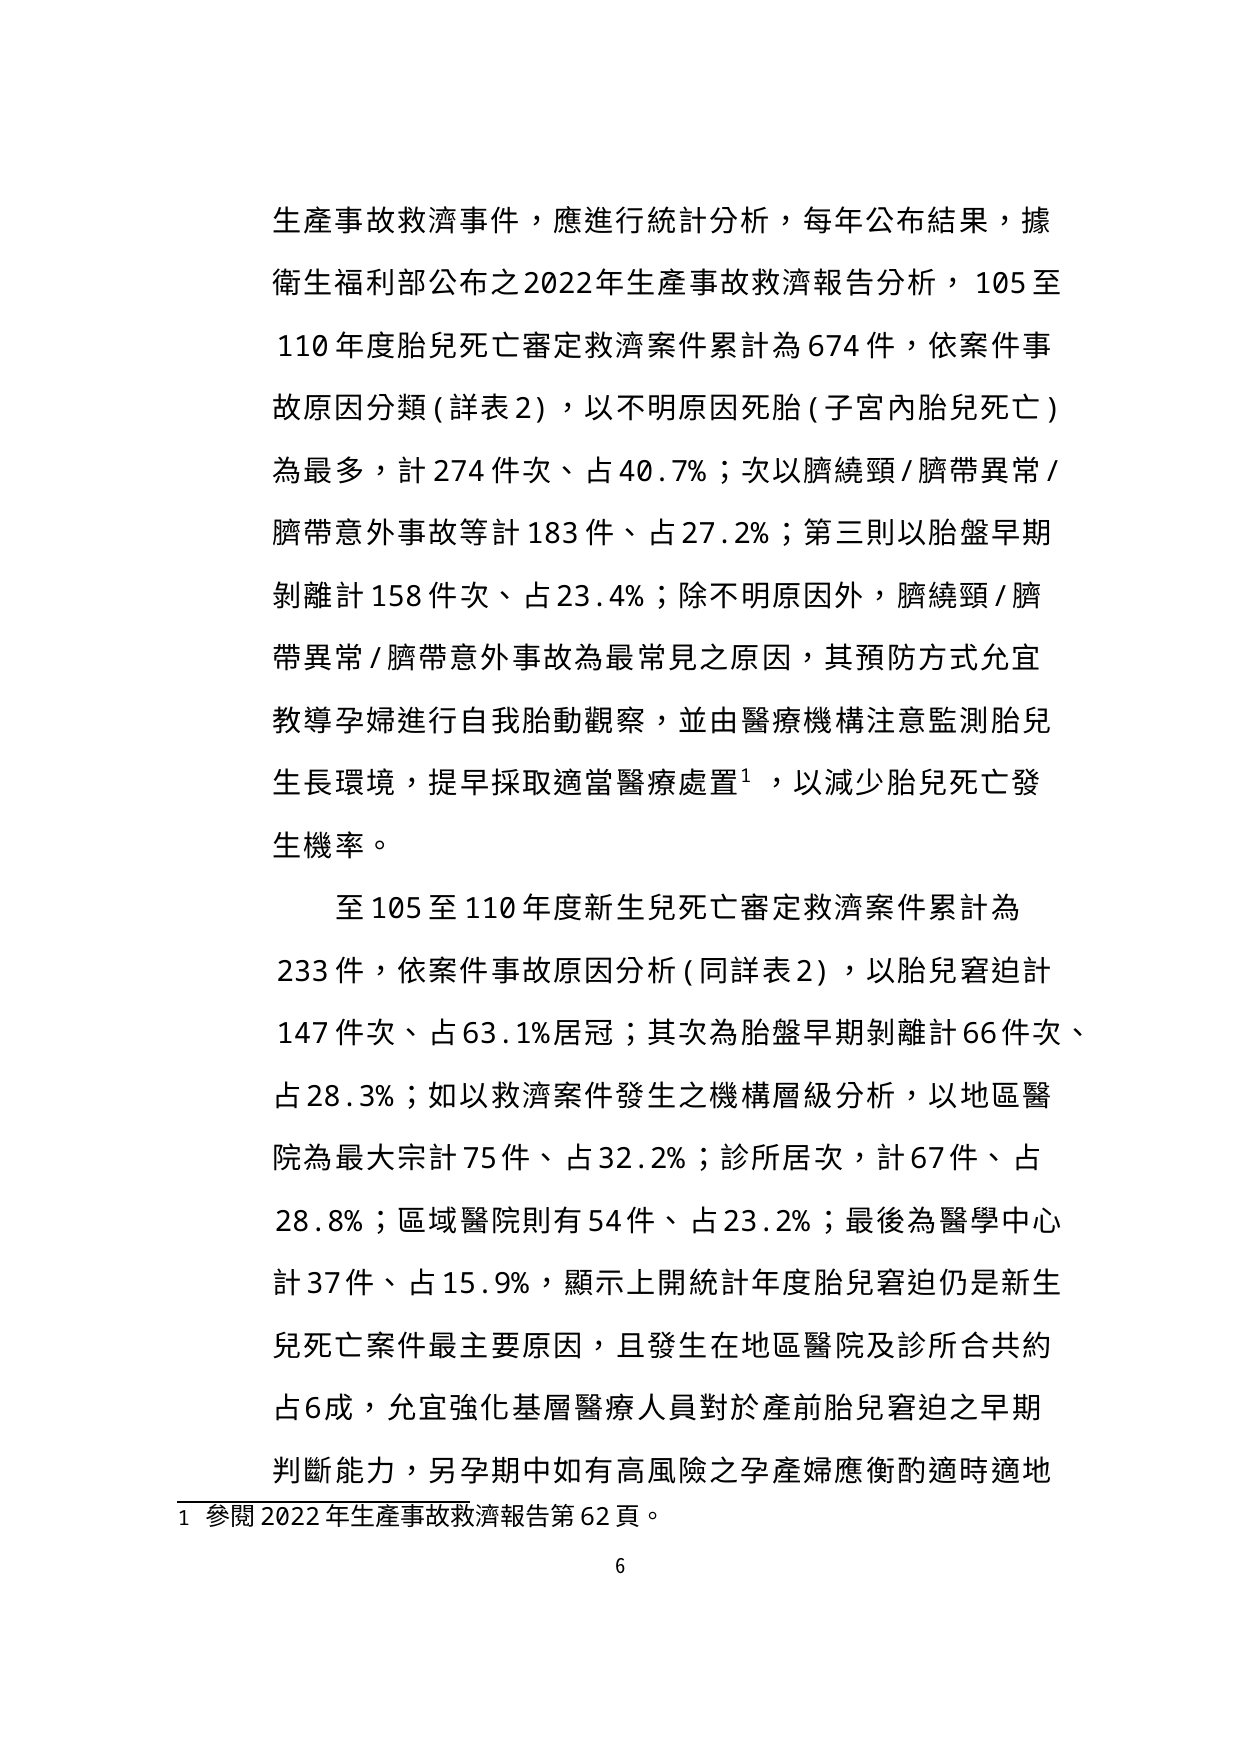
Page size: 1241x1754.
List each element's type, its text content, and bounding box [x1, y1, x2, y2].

text 至105至110年度新生兒死亡審定救濟案件累計為233件，依案件事故原因分析(同詳表2)，以胎兒窘迫計147件次、占63.1%居冠；其次為胎盤早期剝離計66件次、占28.3%；如以救濟案件發生之機構層級分析，以地區醫院為最大宗計75件、占32.2%；診所居次，計67件、占28.8%；區域醫院則有54件、占23.2%；最後為醫學中心計37件、占15.9%，顯示上開統計年度胎兒窘迫仍是新生兒死亡案件最主要原因，且發生在地區醫院及診所合共約占6成，允宜強化基層醫療人員對於產前胎兒窘迫之早期判斷能力，另孕期中如有高風險之孕產婦應衡酌適時適地分娩，必要時及早轉診至適當之醫療機構生產，方能給予新生兒適當緊急處理措施，以降低新生兒生產事故之發生。 [266, 865, 1063, 1490]
text 生產事故救濟事件，應進行統計分析，每年公布結果，據衛生福利部公布之2022年生產事故救濟報告分析，105至110年度胎兒死亡審定救濟案件累計為674件，依案件事故原因分類(詳表2)，以不明原因死胎(子宮內胎兒死亡)為最多，計274件次、占40.7%；次以臍繞頸/臍帶異常/臍帶意外事故等計183件、占27.2%；第三則以胎盤早期剝離計158件次、占23.4%；除不明原因外，臍繞頸/臍帶異常/臍帶意外事故為最常見之原因，其預防方式允宜教導孕婦進行自我胎動觀察，並由醫療機構注意監測胎兒生長環境，提早採取適當醫療處置，以減少胎兒死亡發生機率。 [266, 177, 1063, 865]
text 參閱2022年生產事故救濟報告第62頁。 [177, 1502, 1063, 1532]
